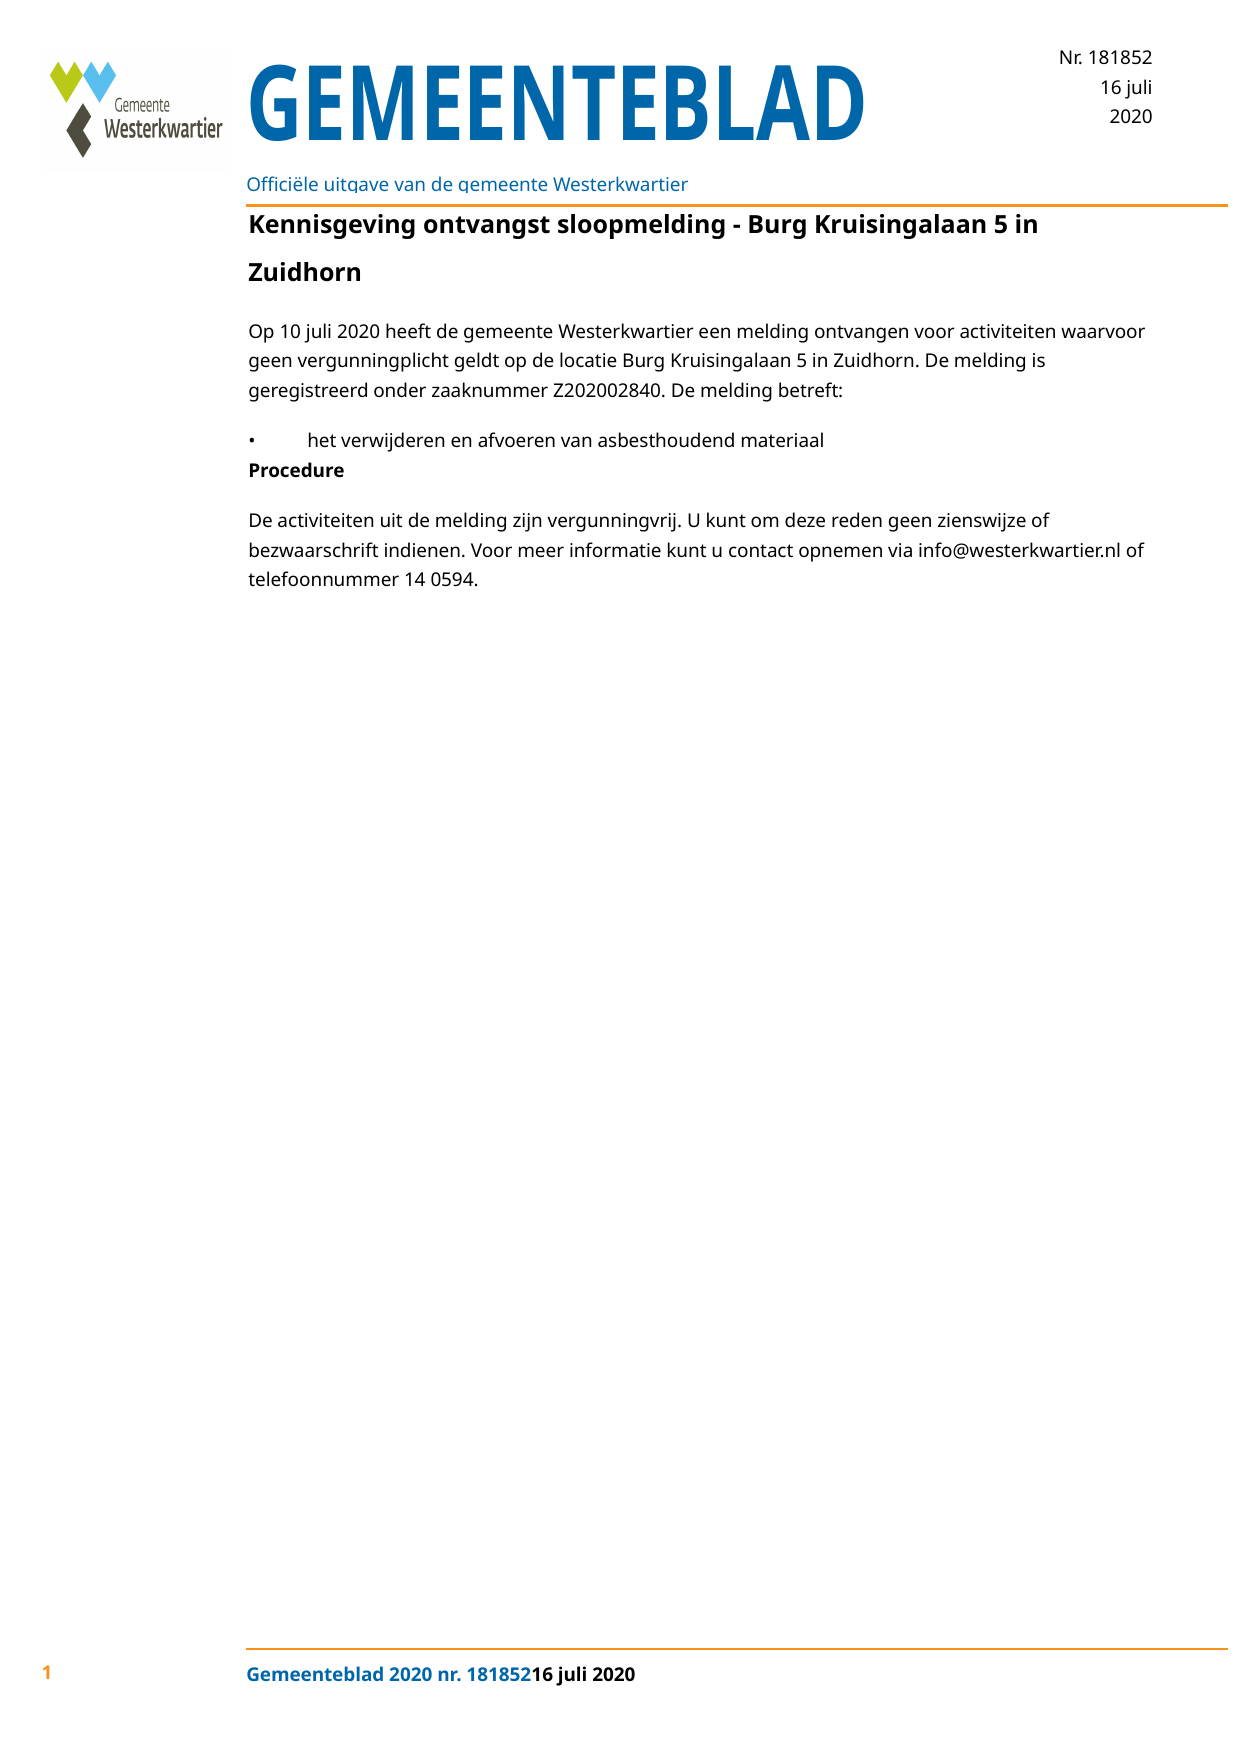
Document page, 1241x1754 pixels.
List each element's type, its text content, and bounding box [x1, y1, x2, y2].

text De activiteiten uit de melding zijn vergunningvrij. U kunt om deze reden geen zienswijze of bezwaarschrift indienen. Voor meer informatie kunt u contact opnemen via info@westerkwartier.nl of telefoonnummer 14 0594. [248, 507, 1152, 592]
text Kennisgeving ontvangst sloopmelding - Burg Kruisingalaan 5 in Zuidhorn [248, 207, 1152, 288]
picture [41, 47, 231, 172]
text Op 10 juli 2020 heeft de gemeente Westerkwartier een melding ontvangen voor activiteiten waarvoor geen vergunningplicht geldt op de locatie Burg Kruisingalaan 5 in Zuidhorn. De melding is geregistreerd onder zaaknummer Z202002840. De melding betreft: [248, 318, 1152, 403]
list het verwijderen en afvoeren van asbesthoudend materiaal [248, 427, 1152, 453]
text Procedure [248, 457, 1152, 483]
